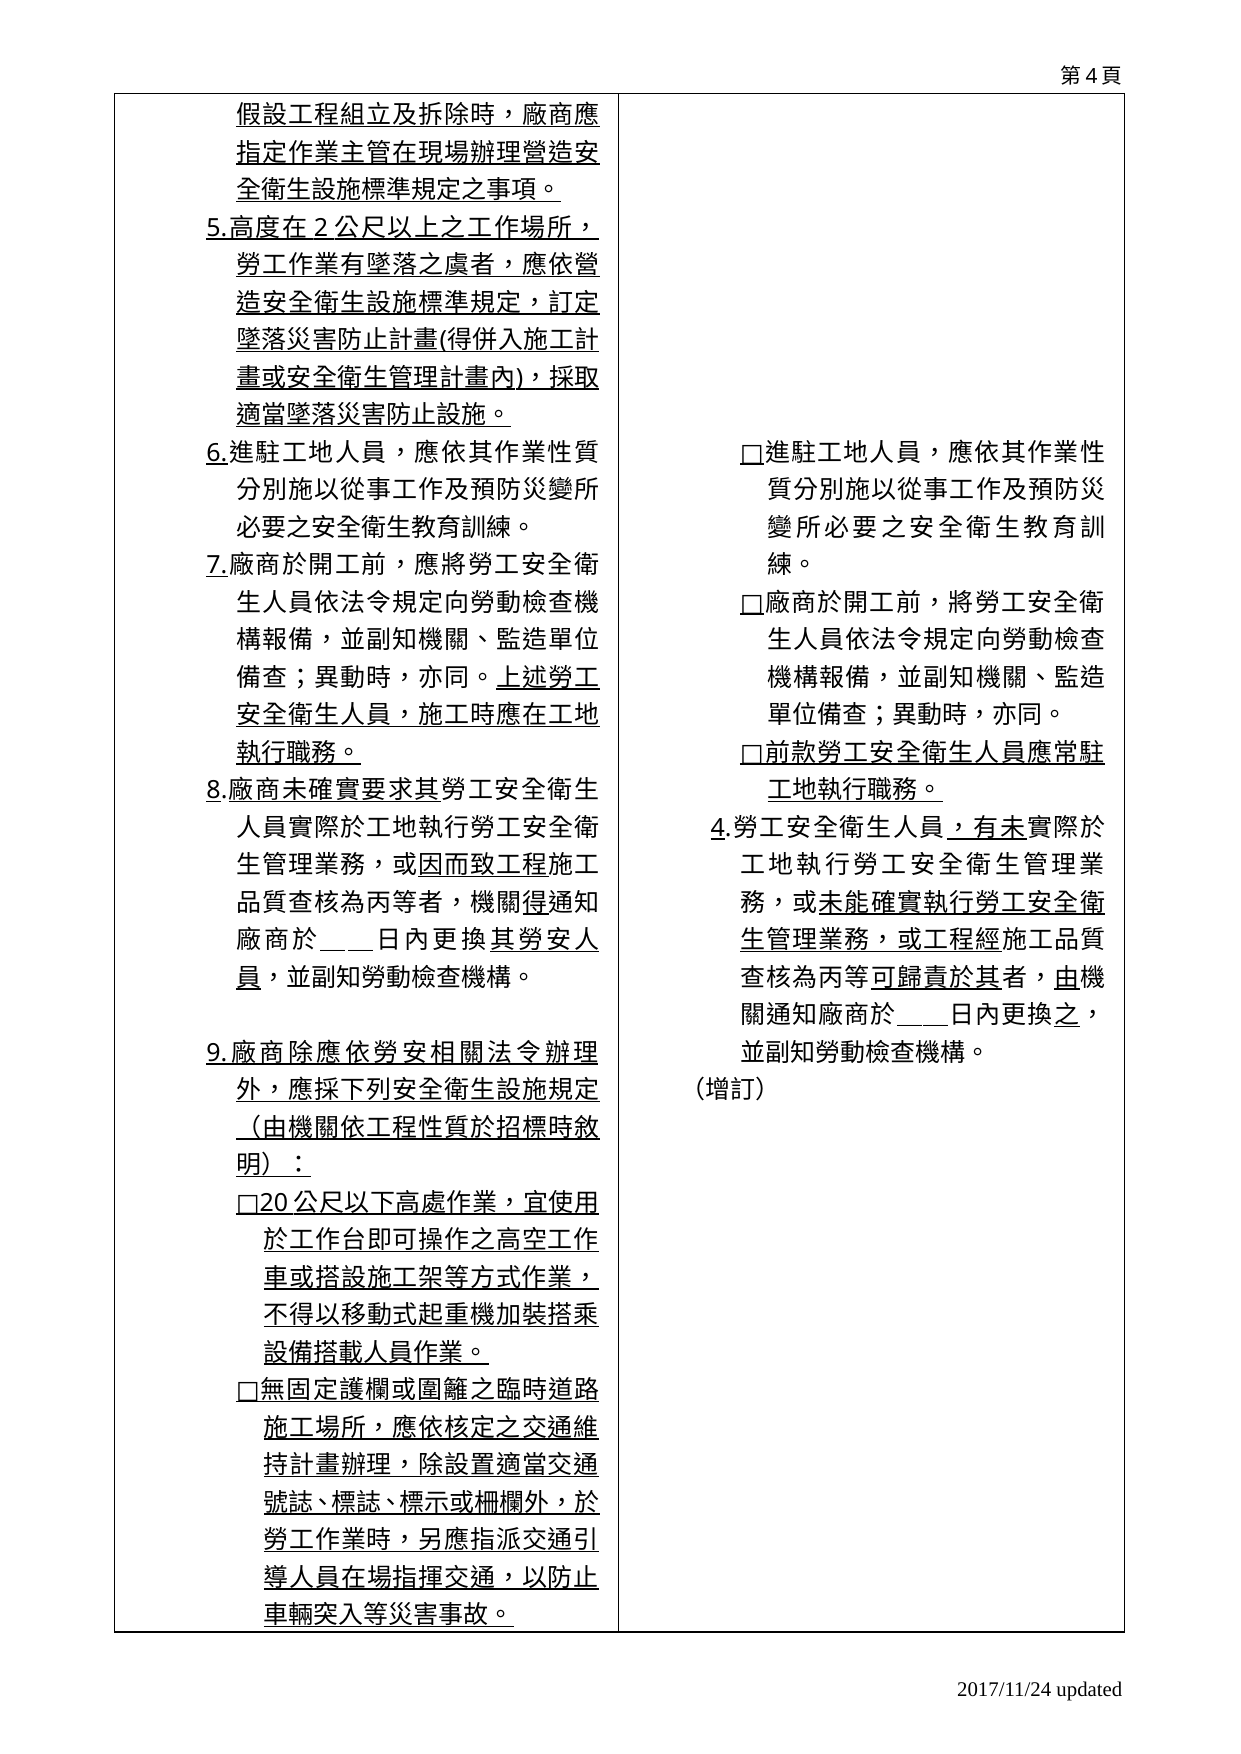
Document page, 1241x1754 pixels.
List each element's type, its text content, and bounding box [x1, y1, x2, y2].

table_cell □進駐工地人員，應依其作業性質分別施以從事工作及預防災變所必要之安全衛生教育訓練。 □廠商於開工前，將勞工安全衛生人員依法令規定向勞動檢查機構報備，並副知機關、監造單位備查；異動時，亦同。 □前款勞工安全衛生人員應常駐工地執行職務。 4.勞工安全衛生人員，有未實際於工地執行勞工安全衛生管理業務，或未能確實執行勞工安全衛生管理業務，或工程經施工品質查核為丙等可歸責於其者，由機關通知廠商於＿＿日內更換之，並副知勞動檢查機構。 （增訂） [619, 94, 1124, 1631]
table_cell 假設工程組立及拆除時，廠商應指定作業主管在現場辦理營造安全衛生設施標準規定之事項。 5.高度在2公尺以上之工作場所，勞工作業有墜落之虞者，應依營造安全衛生設施標準規定，訂定墜落災害防止計畫(得併入施工計畫或安全衛生管理計畫內)，採取適當墜落災害防止設施。 6.進駐工地人員，應依其作業性質分別施以從事工作及預防災變所必要之安全衛生教育訓練。 7.廠商於開工前，應將勞工安全衛生人員依法令規定向勞動檢查機構報備，並副知機關、監造單位備查；異動時，亦同。上述勞工安全衛生人員，施工時應在工地執行職務。 8.廠商未確實要求其勞工安全衛生人員實際於工地執行勞工安全衛生管理業務，或因而致工程施工品質查核為丙等者，機關得通知廠商於＿＿日內更換其勞安人員，並副知勞動檢查機構。 9.廠商除應依勞安相關法令辦理外，應採下列安全衛生設施規定（由機關依工程性質於招標時敘明）： □20公尺以下高處作業，宜使用於工作台即可操作之高空工作車或搭設施工架等方式作業，不得以移動式起重機加裝搭乘設備搭載人員作業。 □無固定護欄或圍籬之臨時道路施工場所，應依核定之交通維持計畫辦理，除設置適當交通號誌、標誌、標示或柵欄外，於勞工作業時，另應指派交通引導人員在場指揮交通，以防止車輛突入等災害事故。 [115, 94, 618, 1631]
